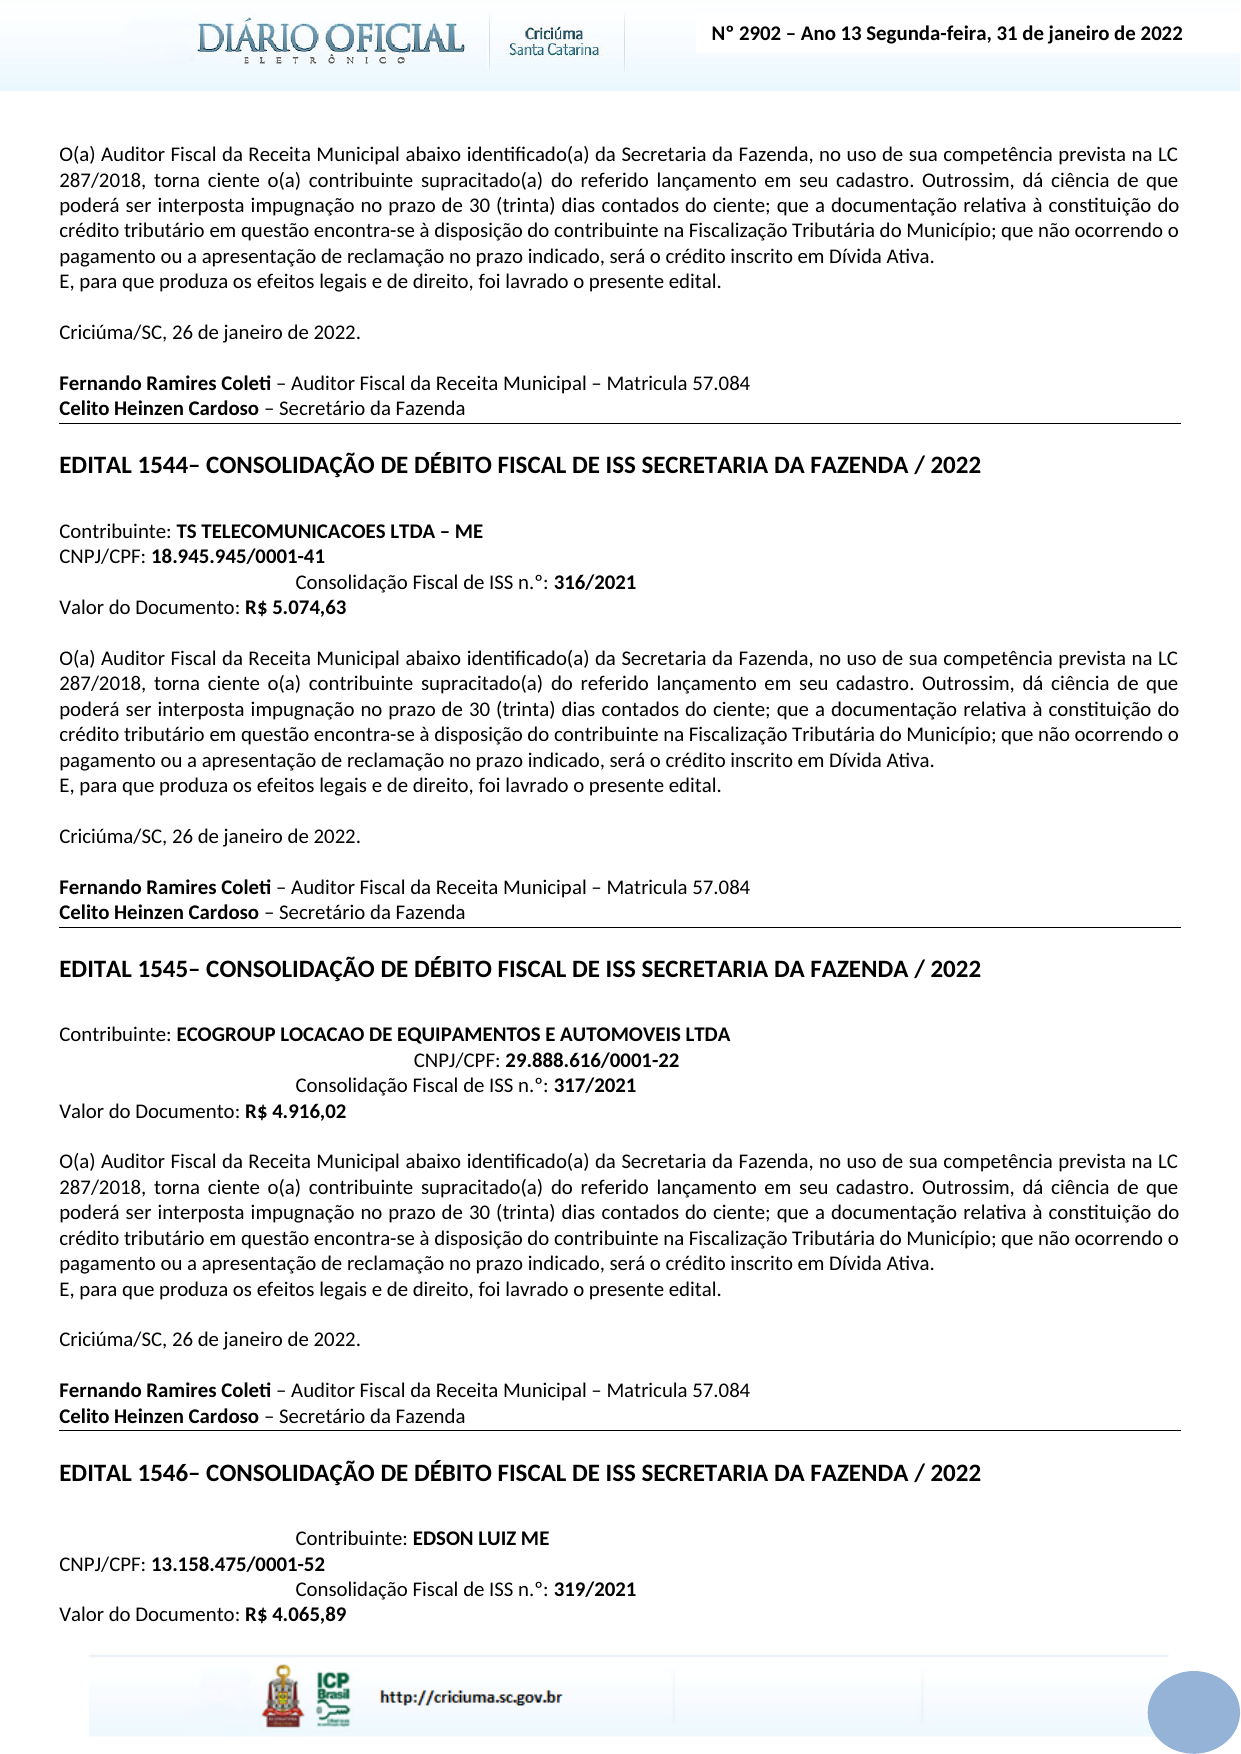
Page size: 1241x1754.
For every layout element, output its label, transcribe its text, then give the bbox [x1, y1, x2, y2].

text Valor do Documento: R$ 5.074,63 [59, 594, 1181, 620]
text O(a) Auditor Fiscal da Receita Municipal abaixo identificado(a) da Secretaria da Fazenda, no uso de sua competência prevista na LC 287/2018, torna ciente o(a) contribuinte supracitado(a) do referido lançamento em seu cadastro. Outrossim, dá ciência de que poderá ser interposta impugnação no prazo de 30 (trinta) dias contados do ciente; que a documentação relativa à constituição do crédito tributário em questão encontra-se à disposição do contribuinte na Fiscalização Tributária do Município; que não ocorrendo o pagamento ou a apresentação de reclamação no prazo indicado, será o crédito inscrito em Dívida Ativa. [59, 645, 1181, 772]
text Criciúma/SC, 26 de janeiro de 2022. [59, 319, 1181, 345]
text Consolidação Fiscal de ISS n.º: 319/2021 [59, 1576, 1181, 1602]
text Celito Heinzen Cardoso – Secretário da Fazenda [59, 899, 1181, 927]
text O(a) Auditor Fiscal da Receita Municipal abaixo identificado(a) da Secretaria da Fazenda, no uso de sua competência prevista na LC 287/2018, torna ciente o(a) contribuinte supracitado(a) do referido lançamento em seu cadastro. Outrossim, dá ciência de que poderá ser interposta impugnação no prazo de 30 (trinta) dias contados do ciente; que a documentação relativa à constituição do crédito tributário em questão encontra-se à disposição do contribuinte na Fiscalização Tributária do Município; que não ocorrendo o pagamento ou a apresentação de reclamação no prazo indicado, será o crédito inscrito em Dívida Ativa. [59, 141, 1181, 268]
text EDITAL 1545– CONSOLIDAÇÃO DE DÉBITO FISCAL DE ISS SECRETARIA DA FAZENDA / 2022 [59, 953, 1181, 984]
text Fernando Ramires Coleti – Auditor Fiscal da Receita Municipal – Matricula 57.084 [59, 370, 1181, 396]
text CNPJ/CPF: 29.888.616/0001-22 [59, 1047, 1181, 1072]
text Contribuinte: ECOGROUP LOCACAO DE EQUIPAMENTOS E AUTOMOVEIS LTDA [59, 1022, 1181, 1047]
text EDITAL 1546– CONSOLIDAÇÃO DE DÉBITO FISCAL DE ISS SECRETARIA DA FAZENDA / 2022 [59, 1457, 1181, 1487]
text E, para que produza os efeitos legais e de direito, foi lavrado o presente edital. [59, 268, 1181, 294]
text Consolidação Fiscal de ISS n.º: 317/2021 [59, 1072, 1181, 1098]
text Contribuinte: EDSON LUIZ ME [59, 1525, 1181, 1551]
text E, para que produza os efeitos legais e de direito, foi lavrado o presente edital. [59, 1276, 1181, 1301]
text Criciúma/SC, 26 de janeiro de 2022. [59, 1327, 1181, 1352]
text O(a) Auditor Fiscal da Receita Municipal abaixo identificado(a) da Secretaria da Fazenda, no uso de sua competência prevista na LC 287/2018, torna ciente o(a) contribuinte supracitado(a) do referido lançamento em seu cadastro. Outrossim, dá ciência de que poderá ser interposta impugnação no prazo de 30 (trinta) dias contados do ciente; que a documentação relativa à constituição do crédito tributário em questão encontra-se à disposição do contribuinte na Fiscalização Tributária do Município; que não ocorrendo o pagamento ou a apresentação de reclamação no prazo indicado, será o crédito inscrito em Dívida Ativa. [59, 1149, 1181, 1276]
text CNPJ/CPF: 18.945.945/0001-41 [59, 543, 1181, 569]
text Contribuinte: TS TELECOMUNICACOES LTDA – ME [59, 518, 1181, 543]
text CNPJ/CPF: 13.158.475/0001-52 [59, 1551, 1181, 1576]
text Fernando Ramires Coleti – Auditor Fiscal da Receita Municipal – Matricula 57.084 [59, 1377, 1181, 1403]
text Consolidação Fiscal de ISS n.º: 316/2021 [59, 569, 1181, 594]
text EDITAL 1544– CONSOLIDAÇÃO DE DÉBITO FISCAL DE ISS SECRETARIA DA FAZENDA / 2022 [59, 449, 1181, 480]
text E, para que produza os efeitos legais e de direito, foi lavrado o presente edital. [59, 772, 1181, 798]
text Valor do Documento: R$ 4.916,02 [59, 1098, 1181, 1123]
text Celito Heinzen Cardoso – Secretário da Fazenda [59, 396, 1181, 423]
text Fernando Ramires Coleti – Auditor Fiscal da Receita Municipal – Matricula 57.084 [59, 874, 1181, 899]
text Criciúma/SC, 26 de janeiro de 2022. [59, 823, 1181, 848]
text Valor do Documento: R$ 4.065,89 [59, 1602, 1181, 1627]
text Celito Heinzen Cardoso – Secretário da Fazenda [59, 1403, 1181, 1430]
